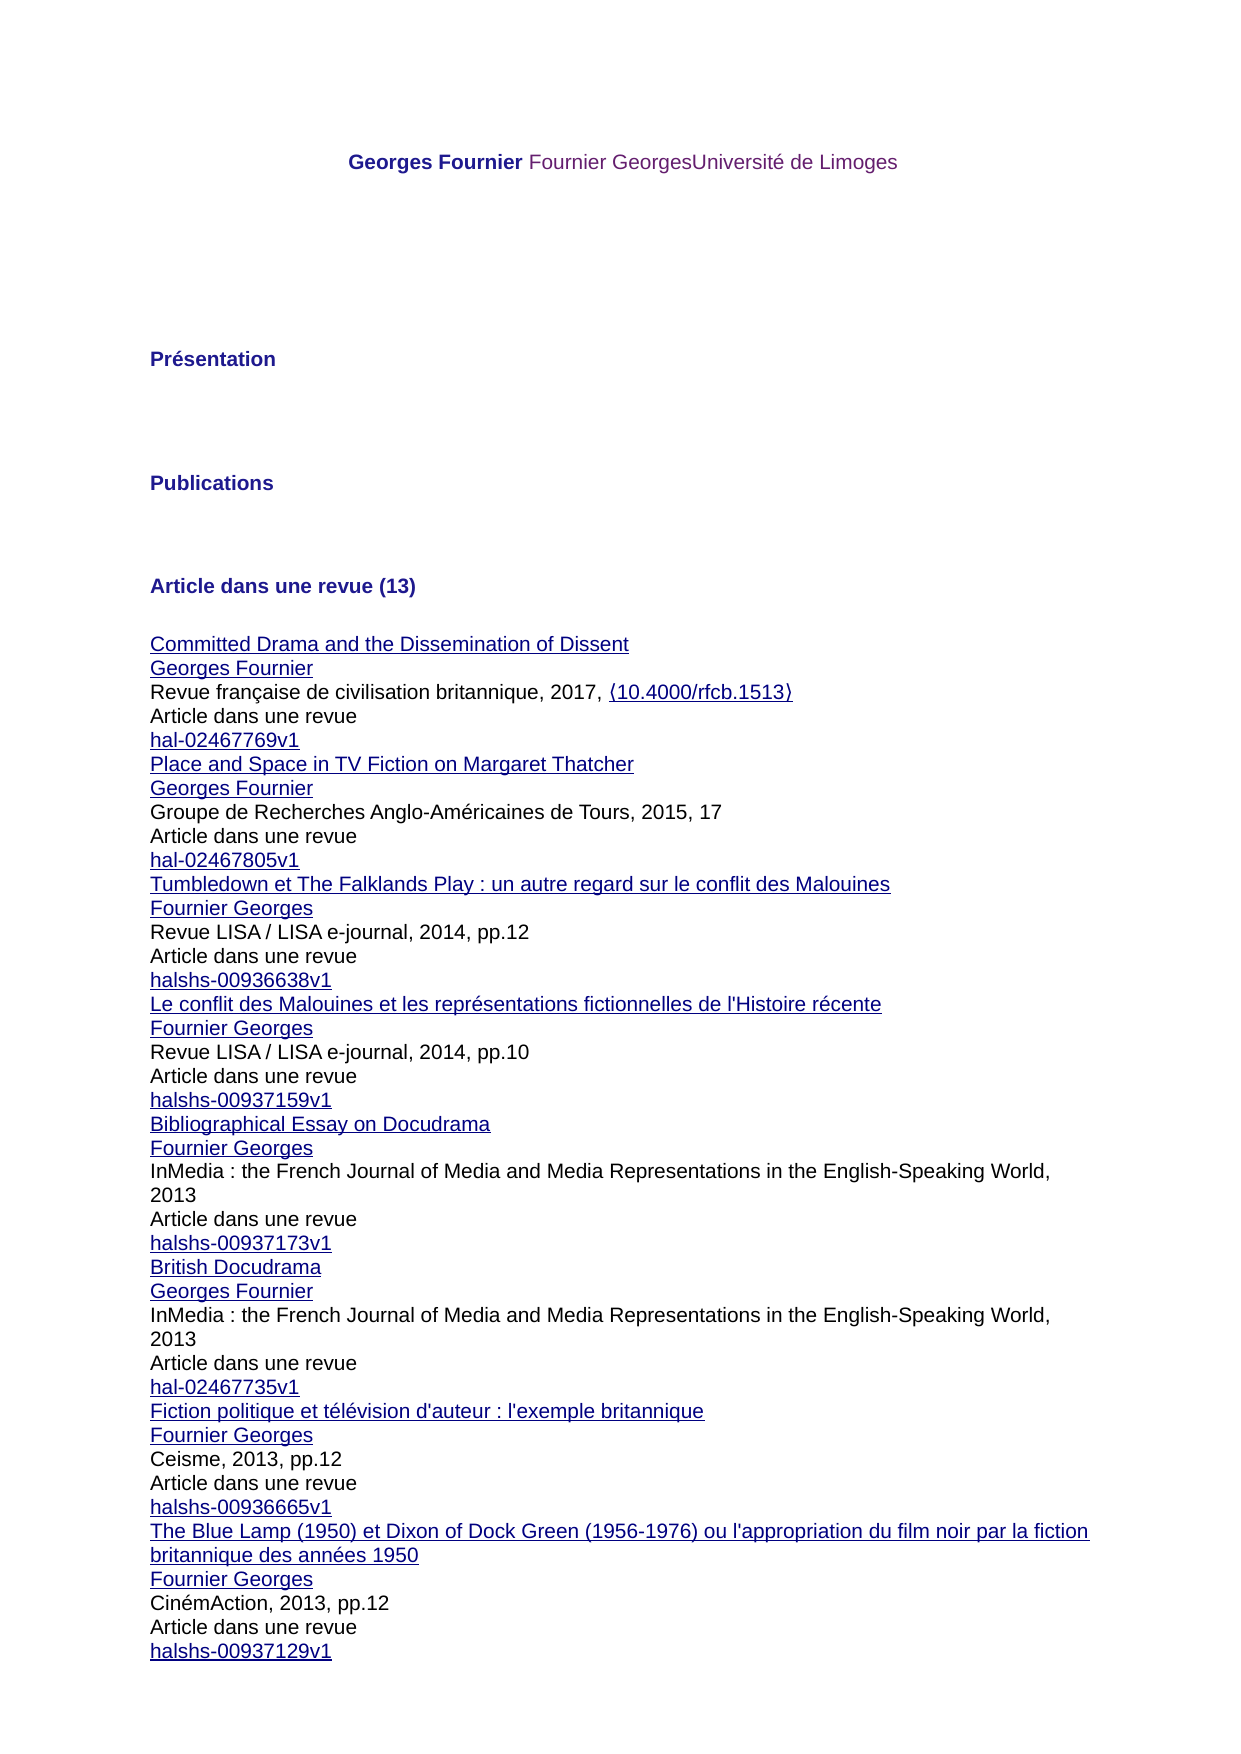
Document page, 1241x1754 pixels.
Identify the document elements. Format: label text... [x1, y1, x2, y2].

table_cell Fiction politique et télévision d'auteur : l'exemple britannique Fournier Georges Ceisme, 2013, pp.12 Article dans une revue halshs-00936665v1 [150, 1399, 1090, 1519]
subtitle Georges Fournier Fournier GeorgesUniversité de Limoges [150, 150, 1090, 174]
subtitle Publications [150, 471, 1090, 495]
table_cell Le conflit des Malouines et les représentations fictionnelles de l'Histoire récente Fournier Georges Revue LISA / LISA e-journal, 2014, pp.10 Article dans une revue halshs-00937159v1 [150, 992, 1090, 1111]
table_cell The Blue Lamp (1950) et Dixon of Dock Green (1956-1976) ou l'appropriation du film noir par la fiction [150, 1519, 1090, 1540]
table_cell British Docudrama Georges Fournier InMedia : the French Journal of Media and Media Representations in the English-Speaking World, 2013 Article dans une revue hal-02467735v1 [150, 1255, 1090, 1399]
table_cell Place and Space in TV Fiction on Margaret Thatcher Georges Fournier Groupe de Recherches Anglo-Américaines de Tours, 2015, 17 Article dans une revue hal-02467805v1 [150, 752, 1090, 872]
table_cell britannique des années 1950 Fournier Georges CinémAction, 2013, pp.12 Article dans une revue halshs-00937129v1 [150, 1541, 1090, 1662]
table_cell Bibliographical Essay on Docudrama Fournier Georges InMedia : the French Journal of Media and Media Representations in the English-Speaking World, 2013 Article dans une revue halshs-00937173v1 [150, 1111, 1090, 1255]
subtitle Article dans une revue (13) [150, 574, 1090, 598]
table_cell Tumbledown et The Falklands Play : un autre regard sur le conflit des Malouines Fournier Georges Revue LISA / LISA e-journal, 2014, pp.12 Article dans une revue halshs-00936638v1 [150, 872, 1090, 992]
table_header Committed Drama and the Dissemination of Dissent Georges Fournier Revue française de civilisation britannique, 2017, ⟨10.4000/rfcb.1513⟩ Article dans une revue hal-02467769v1 [150, 632, 1090, 752]
subtitle Présentation [150, 347, 1090, 371]
